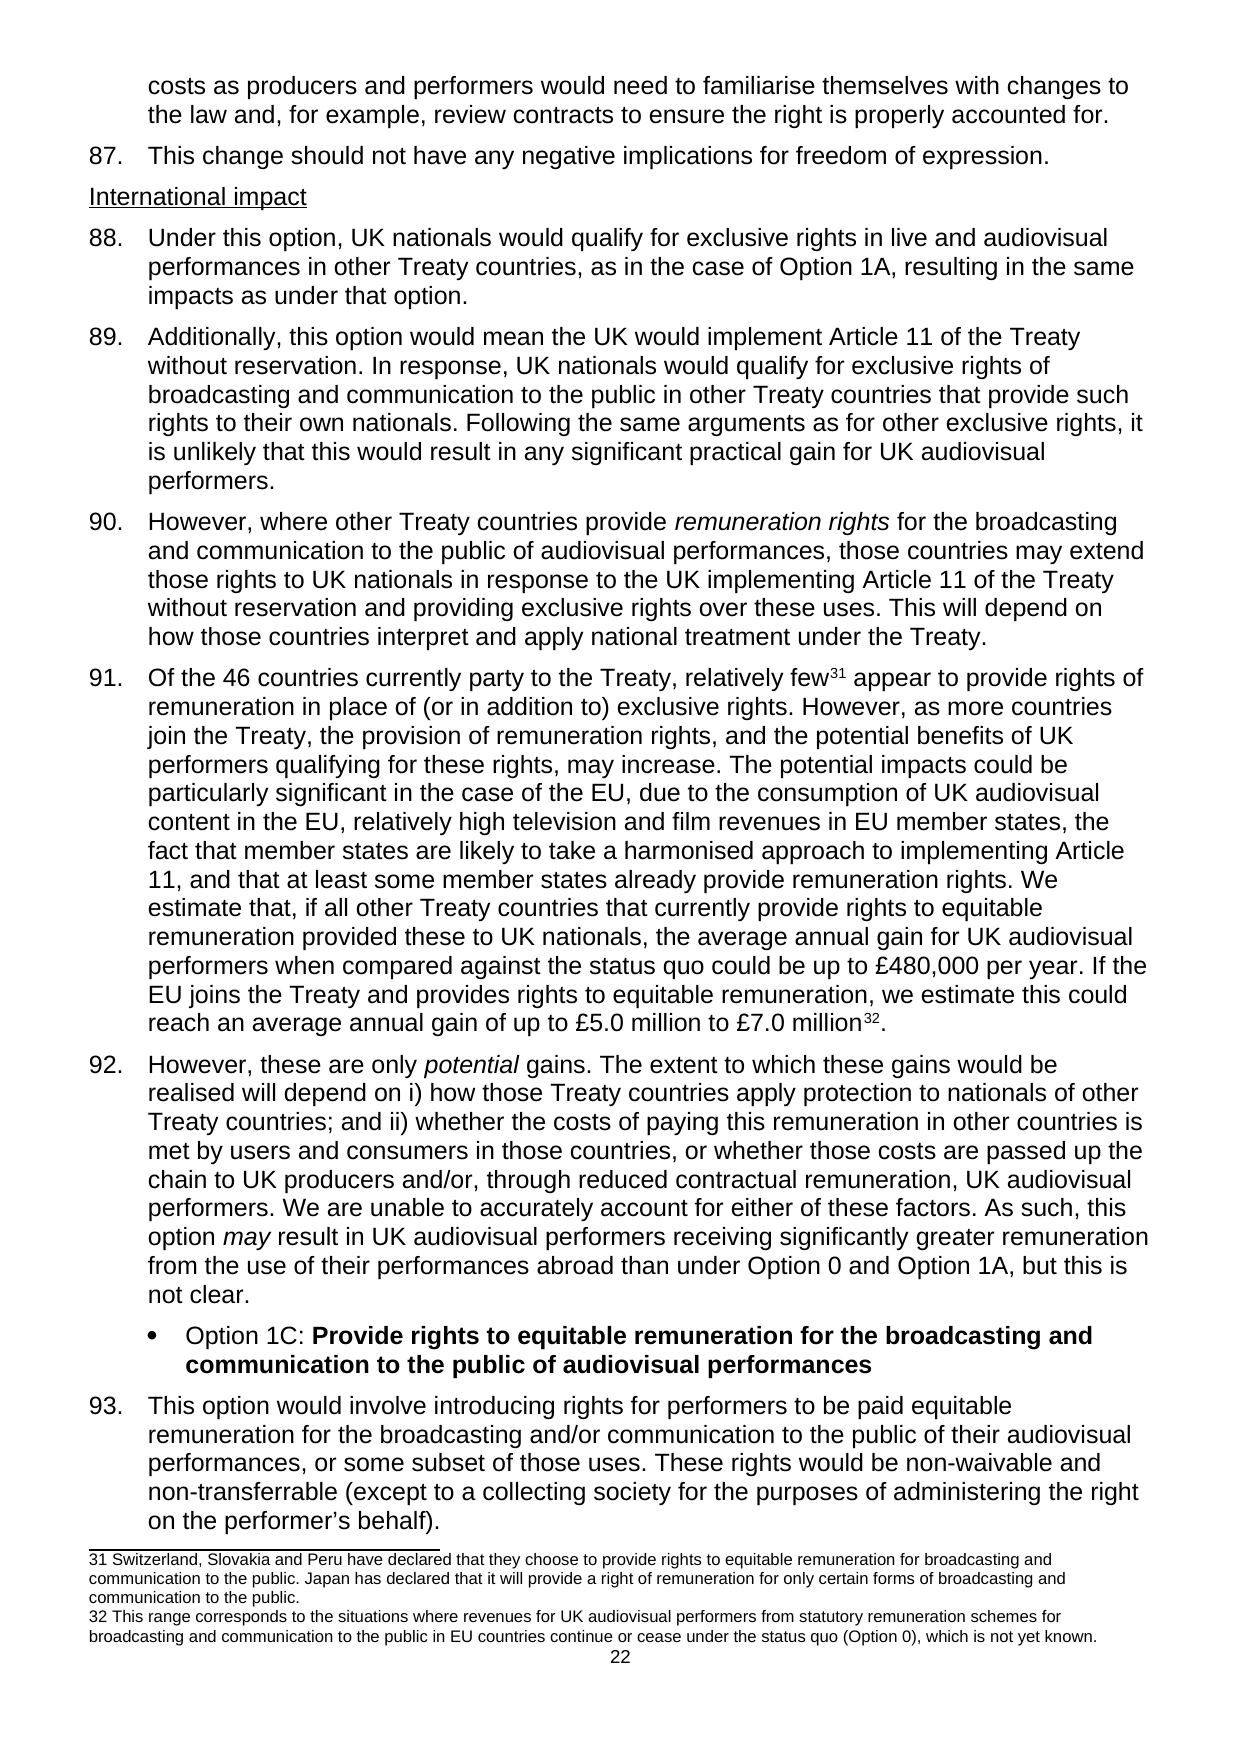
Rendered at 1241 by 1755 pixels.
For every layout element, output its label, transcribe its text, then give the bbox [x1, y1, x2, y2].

list Switzerland, Slovakia and Peru have declared that they choose to provide rights to equitable remuneration for broadcasting and communication to the public. Japan has declared that it will provide a right of remuneration for only certain forms of broadcasting and communication to the public. [89, 1550, 1152, 1607]
text International impact [89, 182, 1152, 211]
list This range corresponds to the situations where revenues for UK audiovisual performers from statutory remuneration schemes for broadcasting and communication to the public in EU countries continue or cease under the status quo (Option 0), which is not yet known. [89, 1607, 1152, 1646]
list This change should not have any negative implications for freedom of expression. [89, 141, 1152, 169]
list Option 1C: Provide rights to equitable remuneration for the broadcasting and communication to the public of audiovisual performances [148, 1321, 1152, 1378]
list Of the 46 countries currently party to the Treaty, relatively few appear to provide rights of remuneration in place of (or in addition to) exclusive rights. However, as more countries join the Treaty, the provision of remuneration rights, and the potential benefits of UK performers qualifying for these rights, may increase. The potential impacts could be particularly significant in the case of the EU, due to the consumption of UK audiovisual content in the EU, relatively high television and film revenues in EU member states, the fact that member states are likely to take a harmonised approach to implementing Article 11, and that at least some member states already provide remuneration rights. We estimate that, if all other Treaty countries that currently provide rights to equitable remuneration provided these to UK nationals, the average annual gain for UK audiovisual performers when compared against the status quo could be up to £480,000 per year. If the EU joins the Treaty and provides rights to equitable remuneration, we estimate this could reach an average annual gain of up to £5.0 million to £7.0 million. [89, 663, 1152, 1037]
list Under this option, UK nationals would qualify for exclusive rights in live and audiovisual performances in other Treaty countries, as in the case of Option 1A, resulting in the same impacts as under that option. [89, 223, 1152, 309]
list Additionally, this option would mean the UK would implement Article 11 of the Treaty without reservation. In response, UK nationals would qualify for exclusive rights of broadcasting and communication to the public in other Treaty countries that provide such rights to their own nationals. Following the same arguments as for other exclusive rights, it is unlikely that this would result in any significant practical gain for UK audiovisual performers. [89, 322, 1152, 494]
list However, where other Treaty countries provide remuneration rights for the broadcasting and communication to the public of audiovisual performances, those countries may extend those rights to UK nationals in response to the UK implementing Article 11 of the Treaty without reservation and providing exclusive rights over these uses. This will depend on how those countries interpret and apply national treatment under the Treaty. [89, 507, 1152, 651]
list This option would involve introducing rights for performers to be paid equitable remuneration for the broadcasting and/or communication to the public of their audiovisual performances, or some subset of those uses. These rights would be non-waivable and non-transferrable (except to a collecting society for the purposes of administering the right on the performer’s behalf). [89, 1391, 1152, 1535]
list However, these are only potential gains. The extent to which these gains would be realised will depend on i) how those Treaty countries apply protection to nationals of other Treaty countries; and ii) whether the costs of paying this remuneration in other countries is met by users and consumers in those countries, or whether those costs are passed up the chain to UK producers and/or, through reduced contractual remuneration, UK audiovisual performers. We are unable to accurately account for either of these factors. As such, this option may result in UK audiovisual performers receiving significantly greater remuneration from the use of their performances abroad than under Option 0 and Option 1A, but this is not clear. [89, 1049, 1152, 1308]
list costs as producers and performers would need to familiarise themselves with changes to the law and, for example, review contracts to ensure the right is properly accounted for. [89, 71, 1152, 128]
